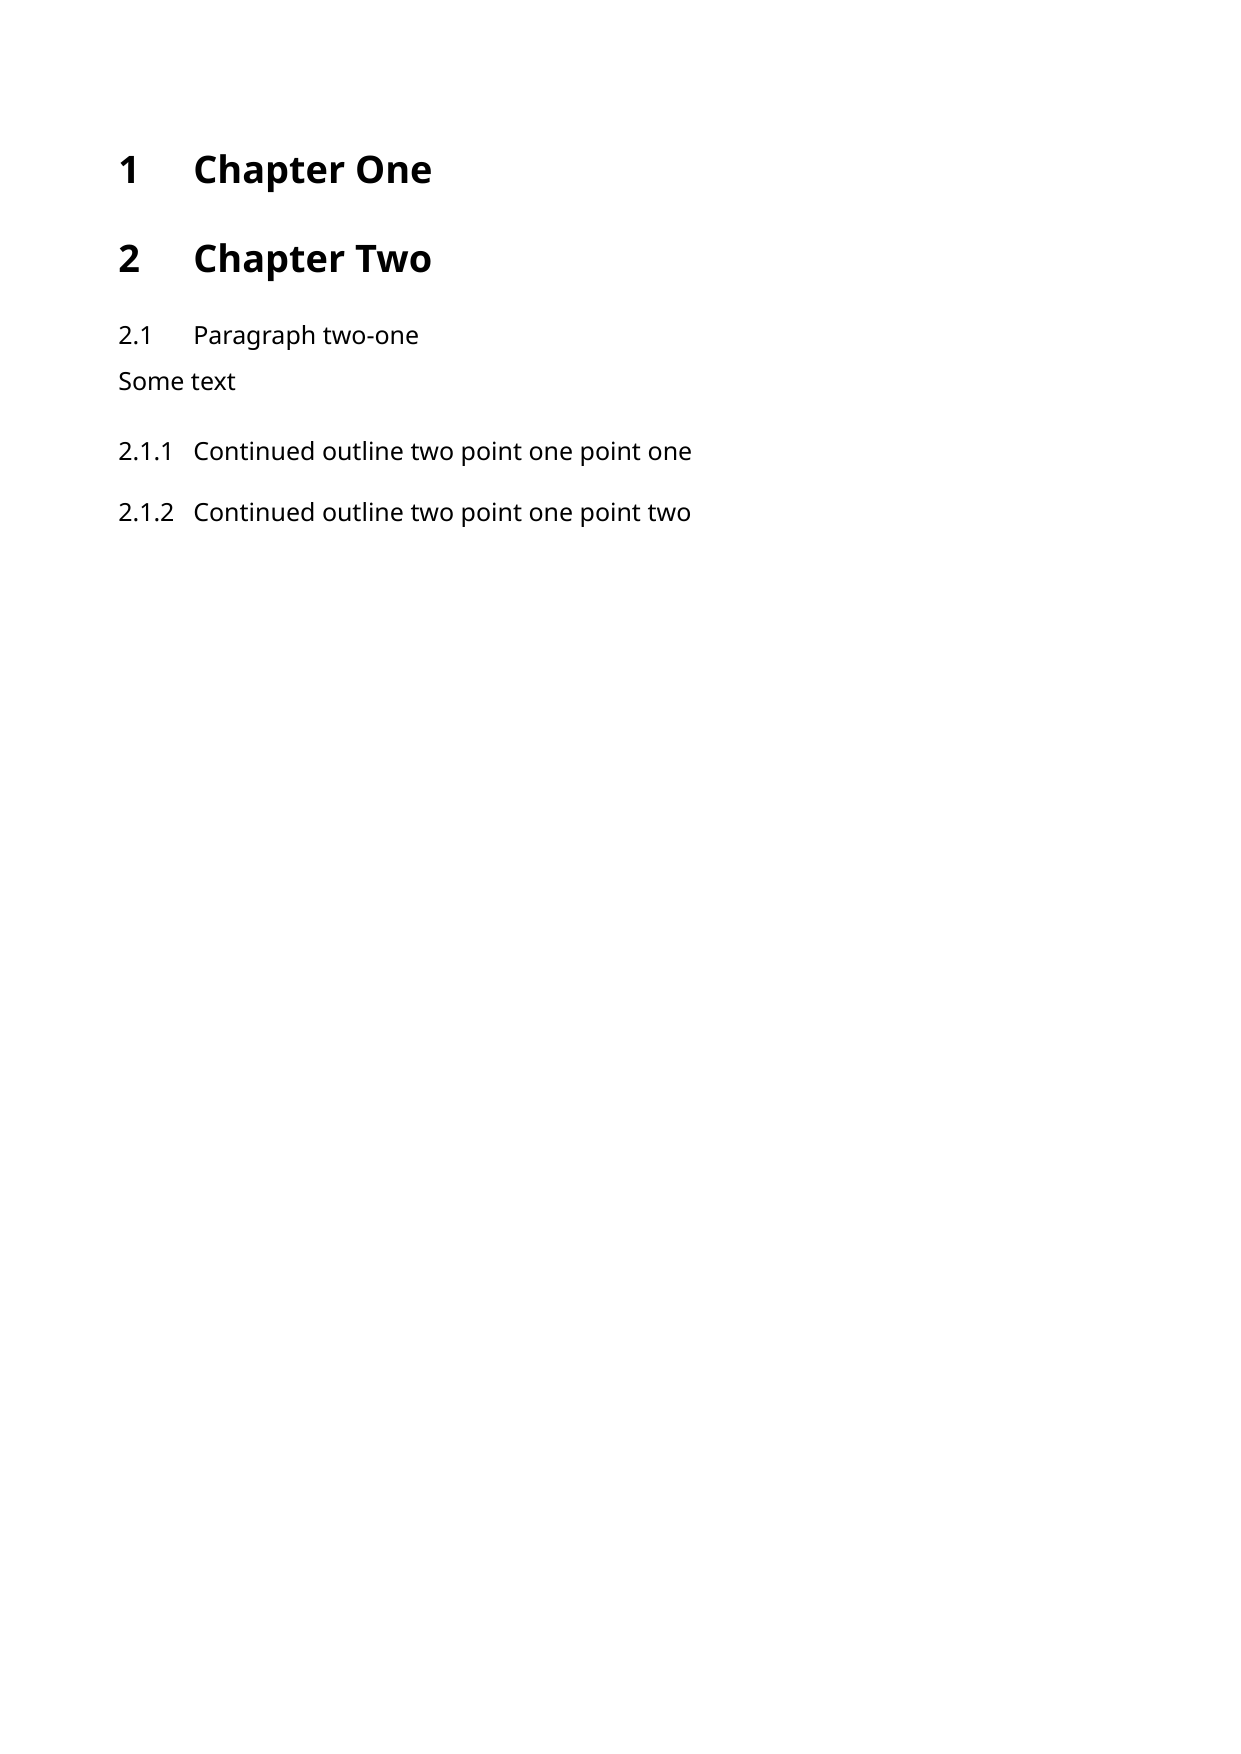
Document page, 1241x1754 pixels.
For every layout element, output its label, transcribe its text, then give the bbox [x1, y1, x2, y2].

text Some text [118, 364, 1122, 398]
subtitle Continued outline two point one point two [118, 495, 1122, 529]
subtitle Paragraph two-one [118, 317, 1122, 351]
subtitle Continued outline two point one point one [118, 434, 1122, 468]
subtitle Chapter Two [118, 232, 1122, 284]
subtitle Chapter One [118, 143, 1122, 195]
